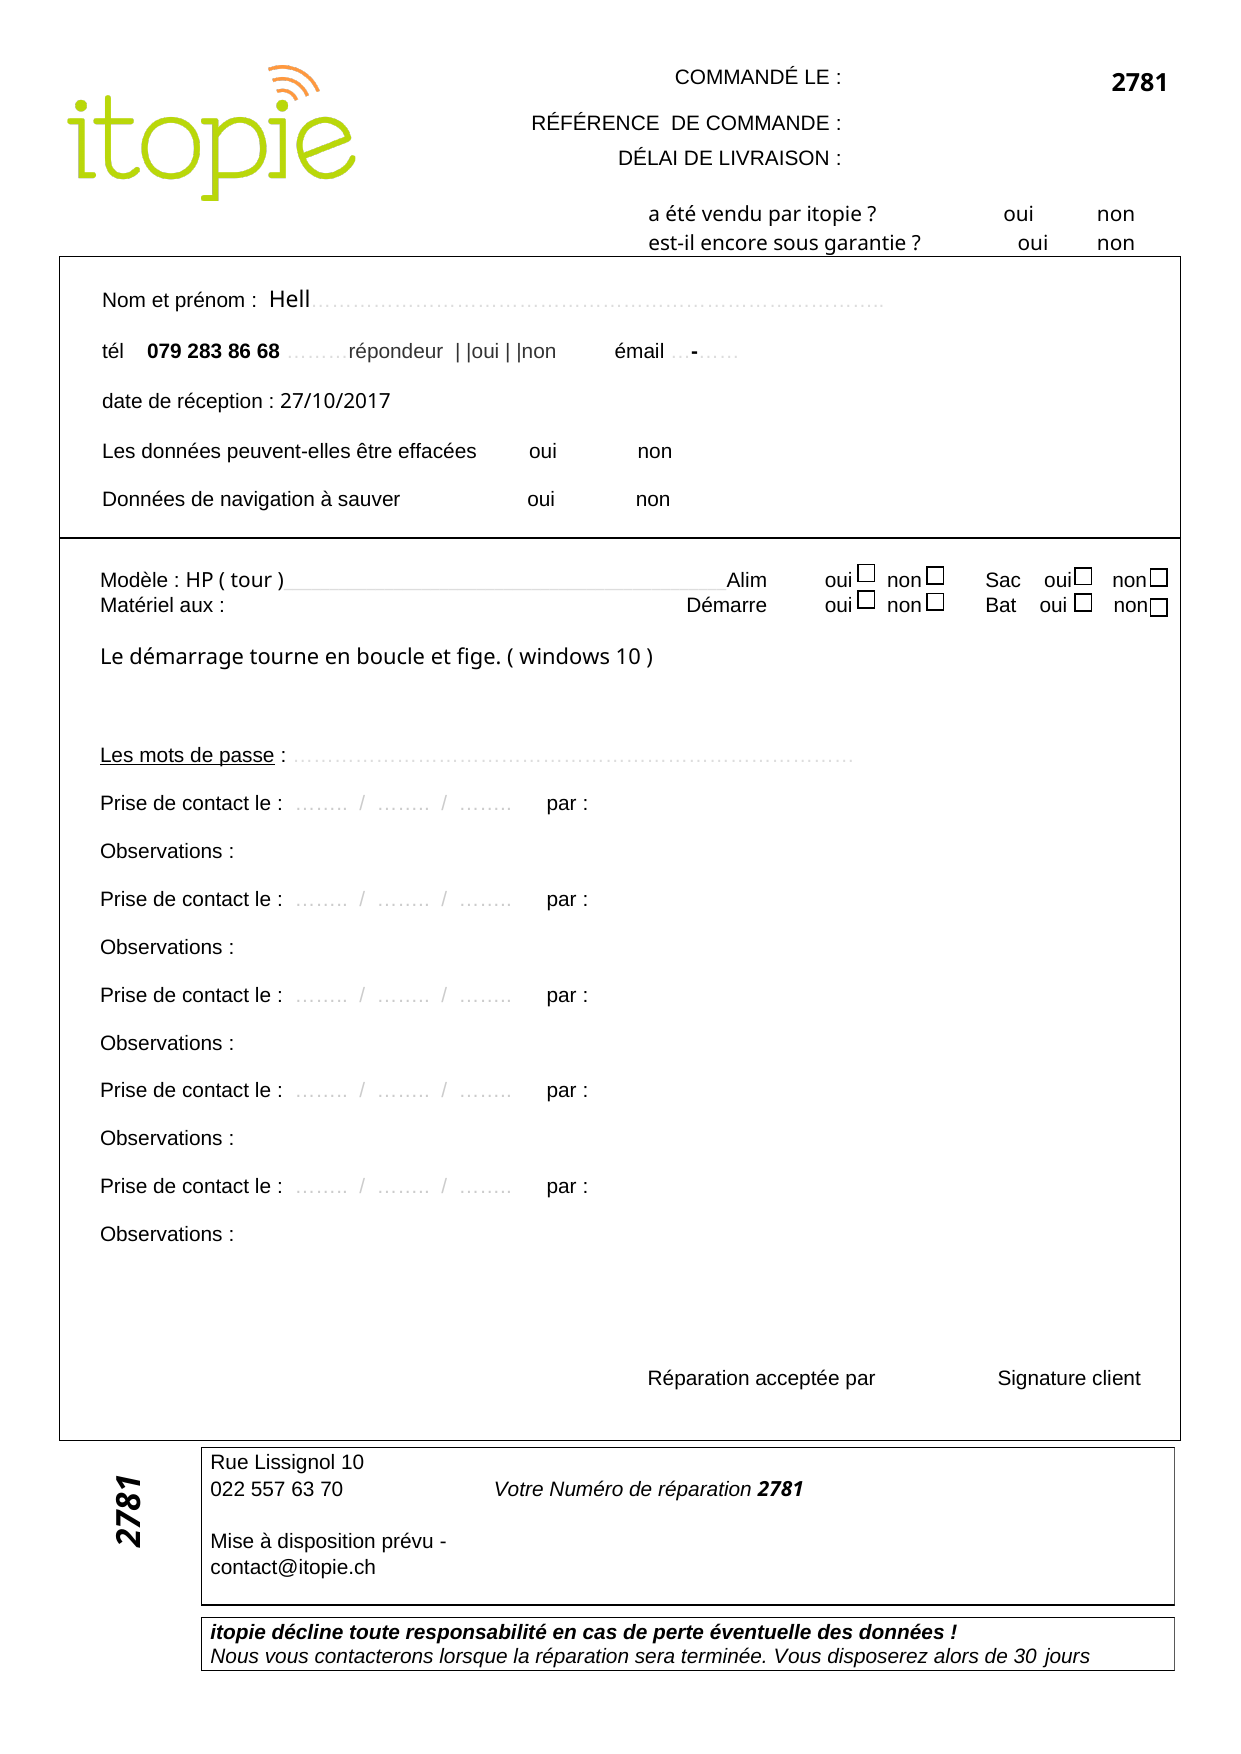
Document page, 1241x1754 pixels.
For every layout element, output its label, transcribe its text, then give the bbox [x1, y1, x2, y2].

text Observations : [60, 1123, 1180, 1150]
text Données de navigation à sauver oui non [60, 484, 1180, 511]
text Les données peuvent-elles être effacées oui non [60, 436, 1180, 463]
text Observations : [60, 836, 1180, 863]
table_header 2781 [59, 1441, 195, 1677]
text Nom et prénom : Hell……………………………………………………………………….. [60, 280, 1180, 314]
text est-il encore sous garantie ? oui non [59, 228, 1181, 256]
text Observations : [60, 1027, 1180, 1054]
table_cell [847, 140, 1180, 175]
table_cell [847, 105, 1180, 140]
text Prise de contact le : …….. / …….. / …….. par : [60, 1171, 1180, 1198]
text Prise de contact le : …….. / …….. / …….. par : [60, 788, 1180, 815]
text Modèle : HP ( tour ) Alim oui non Sac oui non [948, 562, 1180, 590]
text tél 079 283 86 68 ………répondeur | |oui | |non émail …-…… [60, 335, 1180, 362]
table_header 2781 [847, 59, 1180, 104]
text Observations : [60, 1219, 1180, 1246]
text Prise de contact le : …….. / …….. / …….. par : [60, 883, 1180, 911]
table_header Rue Lissignol 10 022 557 63 70 Votre Numéro de réparation 2781 Mise à disposition prévu - contact@itopie.ch [195, 1441, 1180, 1611]
table_header COMMANDÉ LE : [490, 59, 847, 104]
text Les mots de passe : ……………………………………………………………………… [60, 740, 1180, 767]
table_cell RÉFÉRENCE DE COMMANDE : [490, 105, 847, 140]
text Prise de contact le : …….. / …….. / …….. par : [60, 979, 1180, 1006]
text Modèle : HP ( tour ) Alim oui non Sac oui non [879, 562, 925, 590]
text a été vendu par itopie ? oui non [59, 199, 1181, 228]
text Modèle : HP ( tour ) Alim oui non Sac oui non [60, 562, 856, 590]
table_cell itopie décline toute responsabilité en cas de perte éventuelle des données ! Nous vous contacterons lorsque la réparation sera terminée. Vous disposerez alors de 30 jours [195, 1611, 1180, 1677]
picture [67, 65, 356, 201]
text Matériel aux : Démarre oui non Bat oui non [60, 590, 1180, 617]
text Le démarrage tourne en boucle et fige. ( windows 10 ) [60, 638, 1180, 671]
text Prise de contact le : …….. / …….. / …….. par : [60, 1075, 1180, 1102]
text Réparation acceptée par Signature client [60, 1363, 1180, 1390]
table_cell DÉLAI DE LIVRAISON : [490, 140, 847, 175]
text Observations : [60, 931, 1180, 958]
text date de réception : 27/10/2017 [60, 383, 1180, 415]
